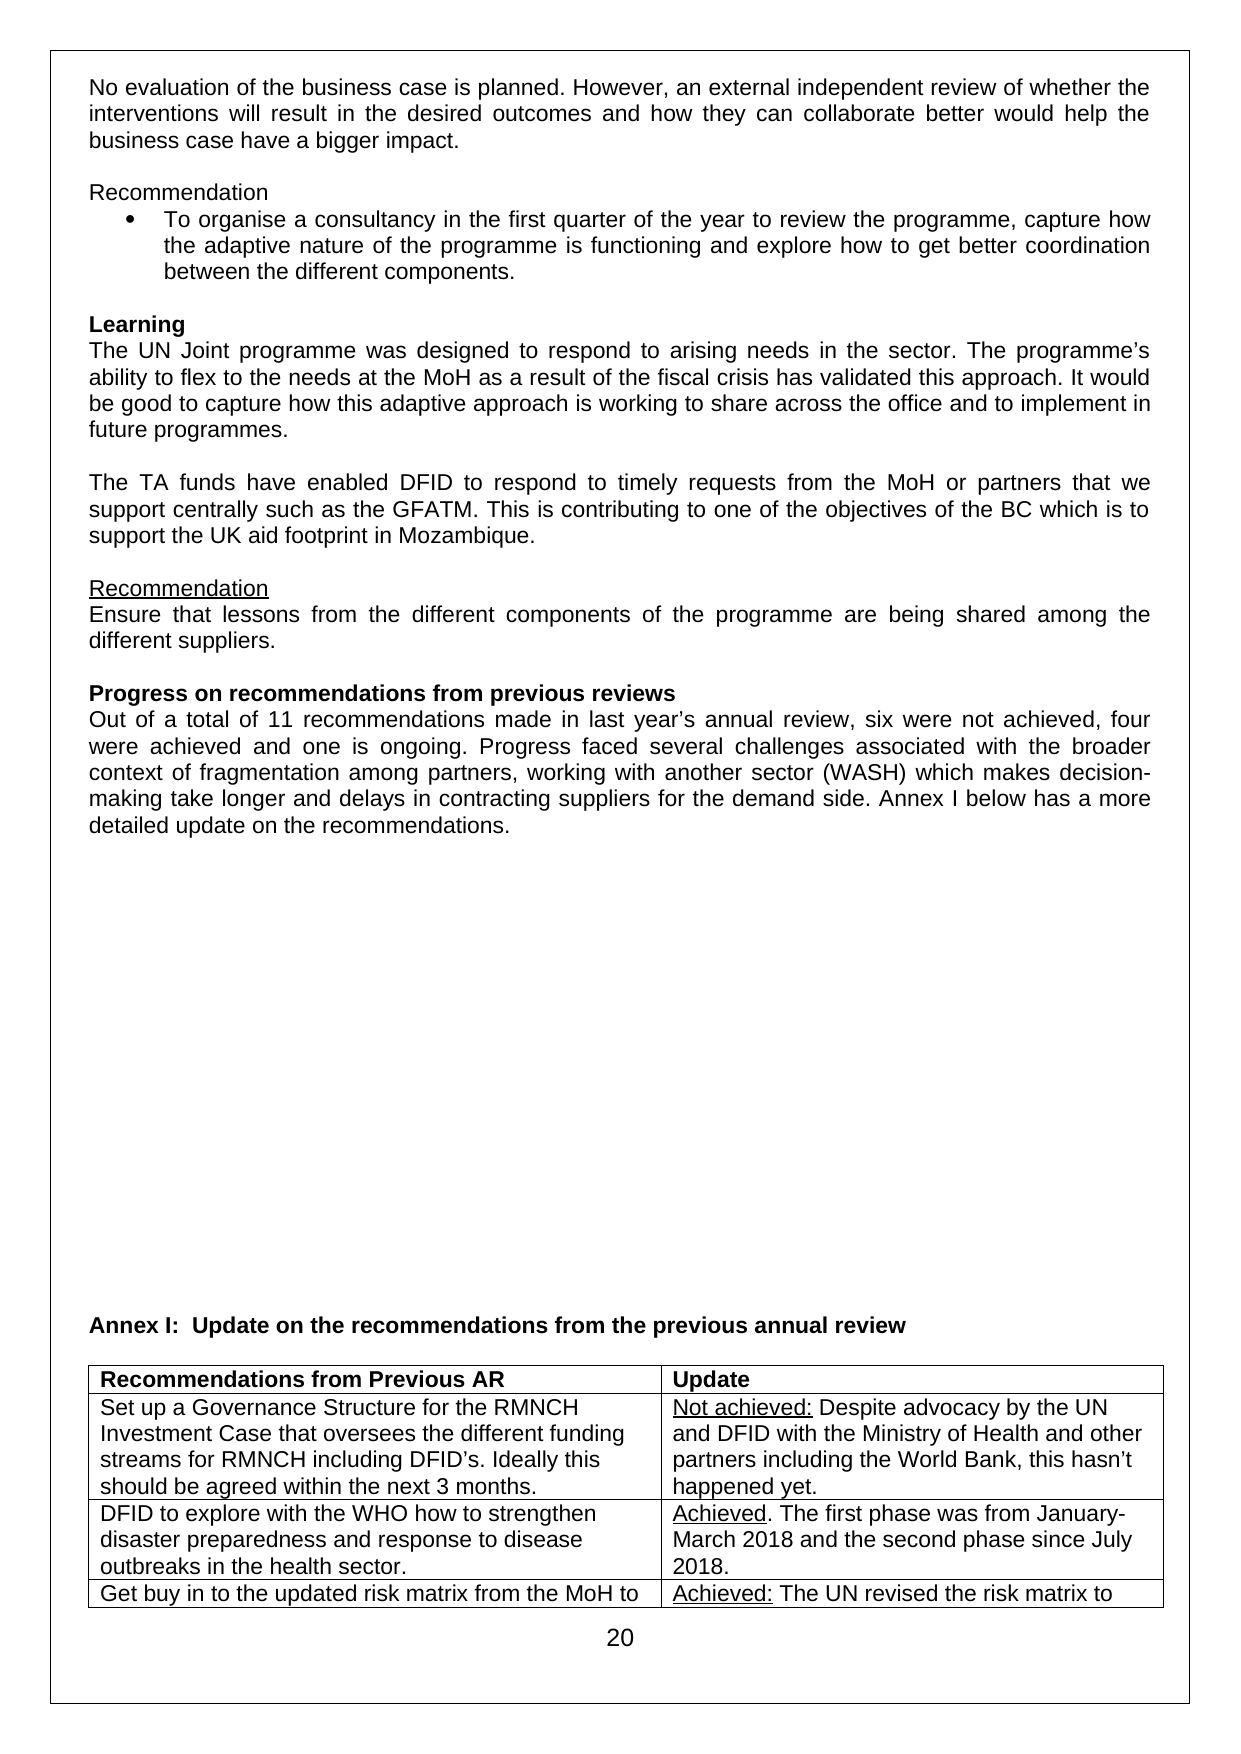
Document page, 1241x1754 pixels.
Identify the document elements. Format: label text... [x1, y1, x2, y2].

text Learning [89, 311, 1152, 337]
table_cell Set up a Governance Structure for the RMNCH Investment Case that oversees the different funding streams for RMNCH including DFID’s. Ideally this should be agreed within the next 3 months. [89, 1394, 661, 1499]
table_cell Not achieved: Despite advocacy by the UN and DFID with the Ministry of Health and other partners including the World Bank, this hasn’t happened yet. [662, 1394, 1163, 1499]
text The TA funds have enabled DFID to respond to timely requests from the MoH or partners that we support centrally such as the GFATM. This is contributing to one of the objectives of the BC which is to support the UK aid footprint in Mozambique. [89, 469, 1152, 548]
table_cell DFID to explore with the WHO how to strengthen disaster preparedness and response to disease outbreaks in the health sector. [89, 1500, 661, 1579]
text Progress on recommendations from previous reviews [89, 680, 1152, 706]
text Ensure that lessons from the different components of the programme are being shared among the different suppliers. [89, 601, 1152, 654]
text The UN Joint programme was designed to respond to arising needs in the sector. The programme’s ability to flex to the needs at the MoH as a result of the fiscal crisis has validated this approach. It would be good to capture how this adaptive approach is working to share across the office and to implement in future programmes. [89, 337, 1152, 443]
text Out of a total of 11 recommendations made in last year’s annual review, six were not achieved, four were achieved and one is ongoing. Progress faced several challenges associated with the broader context of fragmentation among partners, working with another sector (WASH) which makes decision-making take longer and delays in contracting suppliers for the demand side. Annex I below has a more detailed update on the recommendations. [89, 706, 1152, 838]
table_cell Achieved. The first phase was from January- March 2018 and the second phase since July 2018. [662, 1500, 1163, 1579]
text Annex I: Update on the recommendations from the previous annual review [89, 1312, 1152, 1339]
text Recommendation [89, 179, 1152, 206]
table_cell Get buy in to the updated risk matrix from the MoH to [89, 1580, 661, 1607]
list To organise a consultancy in the first quarter of the year to review the programme, capture how the adaptive nature of the programme is functioning and explore how to get better coordination between the different components. [126, 206, 1152, 285]
table_header Update [662, 1366, 1163, 1393]
text No evaluation of the business case is planned. However, an external independent review of whether the interventions will result in the desired outcomes and how they can collaborate better would help the business case have a bigger impact. [89, 74, 1152, 153]
table_header Recommendations from Previous AR [89, 1366, 661, 1393]
text Recommendation [89, 574, 1152, 601]
table_cell Achieved: The UN revised the risk matrix to [662, 1580, 1163, 1607]
